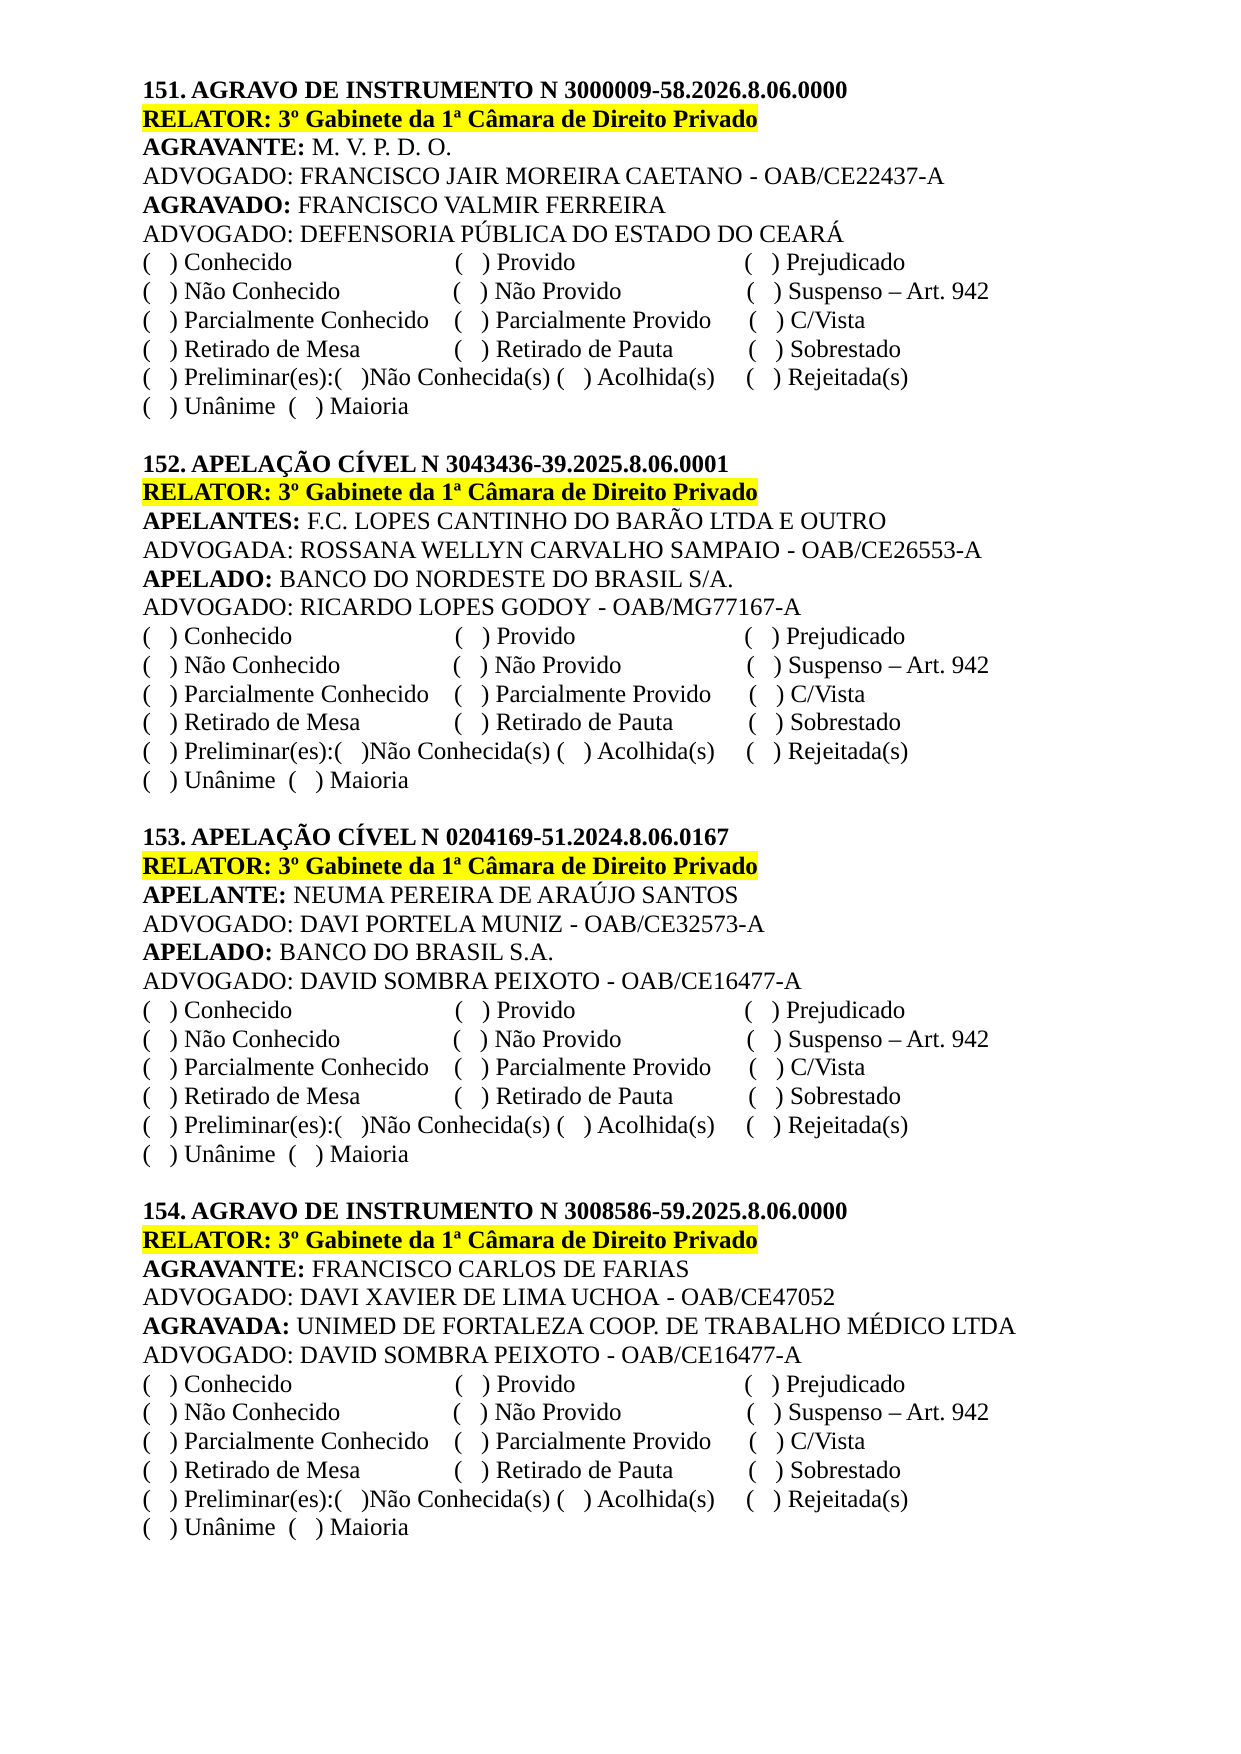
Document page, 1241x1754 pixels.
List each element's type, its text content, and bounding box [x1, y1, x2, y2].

text ( ) Retirado de Mesa ( ) Retirado de Pauta ( ) Sobrestado [142, 1081, 1158, 1110]
text ( ) Preliminar(es):( )Não Conhecida(s) ( ) Acolhida(s) ( ) Rejeitada(s) [142, 1484, 1158, 1512]
text ( ) Não Conhecido ( ) Não Provido ( ) Suspenso – Art. 942 [142, 650, 1158, 679]
text ( ) Unânime ( ) Maioria 152. APELAÇÃO CÍVEL N 3043436-39.2025.8.06.0001 RELATOR: 3º Gabinete da 1ª Câmara de Direito Privado APELANTES: F.C. LOPES CANTINHO DO BARÃO LTDA E OUTRO ADVOGADA: ROSSANA WELLYN CARVALHO SAMPAIO - OAB/CE26553-A APELADO: BANCO DO NORDESTE DO BRASIL S/A. ADVOGADO: RICARDO LOPES GODOY - OAB/MG77167-A ( ) Conhecido ( ) Provido ( ) Prejudicado [142, 391, 1141, 650]
text ( ) Parcialmente Conhecido ( ) Parcialmente Provido ( ) C/Vista [142, 679, 1158, 707]
text ( ) Retirado de Mesa ( ) Retirado de Pauta ( ) Sobrestado [142, 1455, 1158, 1484]
text ( ) Não Conhecido ( ) Não Provido ( ) Suspenso – Art. 942 [142, 1024, 1158, 1052]
text 151. AGRAVO DE INSTRUMENTO N 3000009-58.2026.8.06.0000 RELATOR: 3º Gabinete da 1ª Câmara de Direito Privado AGRAVANTE: M. V. P. D. O. ADVOGADO: FRANCISCO JAIR MOREIRA CAETANO - OAB/CE22437-A AGRAVADO: FRANCISCO VALMIR FERREIRA ADVOGADO: DEFENSORIA PÚBLICA DO ESTADO DO CEARÁ ( ) Conhecido ( ) Provido ( ) Prejudicado [142, 75, 1141, 276]
text ( ) Parcialmente Conhecido ( ) Parcialmente Provido ( ) C/Vista [142, 1052, 1158, 1081]
text ( ) Parcialmente Conhecido ( ) Parcialmente Provido ( ) C/Vista [142, 305, 1158, 334]
text ( ) Unânime ( ) Maioria [142, 1512, 1141, 1570]
text ( ) Preliminar(es):( )Não Conhecida(s) ( ) Acolhida(s) ( ) Rejeitada(s) [142, 736, 1158, 765]
text ( ) Retirado de Mesa ( ) Retirado de Pauta ( ) Sobrestado [142, 334, 1158, 362]
text ( ) Não Conhecido ( ) Não Provido ( ) Suspenso – Art. 942 [142, 1397, 1158, 1426]
text ( ) Retirado de Mesa ( ) Retirado de Pauta ( ) Sobrestado [142, 707, 1158, 736]
text ( ) Preliminar(es):( )Não Conhecida(s) ( ) Acolhida(s) ( ) Rejeitada(s) [142, 362, 1158, 391]
text ( ) Parcialmente Conhecido ( ) Parcialmente Provido ( ) C/Vista [142, 1426, 1158, 1455]
text ( ) Não Conhecido ( ) Não Provido ( ) Suspenso – Art. 942 [142, 276, 1158, 305]
text ( ) Preliminar(es):( )Não Conhecida(s) ( ) Acolhida(s) ( ) Rejeitada(s) [142, 1110, 1158, 1139]
text ( ) Unânime ( ) Maioria 154. AGRAVO DE INSTRUMENTO N 3008586-59.2025.8.06.0000 RELATOR: 3º Gabinete da 1ª Câmara de Direito Privado AGRAVANTE: FRANCISCO CARLOS DE FARIAS ADVOGADO: DAVI XAVIER DE LIMA UCHOA - OAB/CE47052 AGRAVADA: UNIMED DE FORTALEZA COOP. DE TRABALHO MÉDICO LTDA ADVOGADO: DAVID SOMBRA PEIXOTO - OAB/CE16477-A ( ) Conhecido ( ) Provido ( ) Prejudicado [142, 1139, 1141, 1397]
text ( ) Unânime ( ) Maioria 153. APELAÇÃO CÍVEL N 0204169-51.2024.8.06.0167 RELATOR: 3º Gabinete da 1ª Câmara de Direito Privado APELANTE: NEUMA PEREIRA DE ARAÚJO SANTOS ADVOGADO: DAVI PORTELA MUNIZ - OAB/CE32573-A APELADO: BANCO DO BRASIL S.A. ADVOGADO: DAVID SOMBRA PEIXOTO - OAB/CE16477-A ( ) Conhecido ( ) Provido ( ) Prejudicado [142, 765, 1141, 1024]
